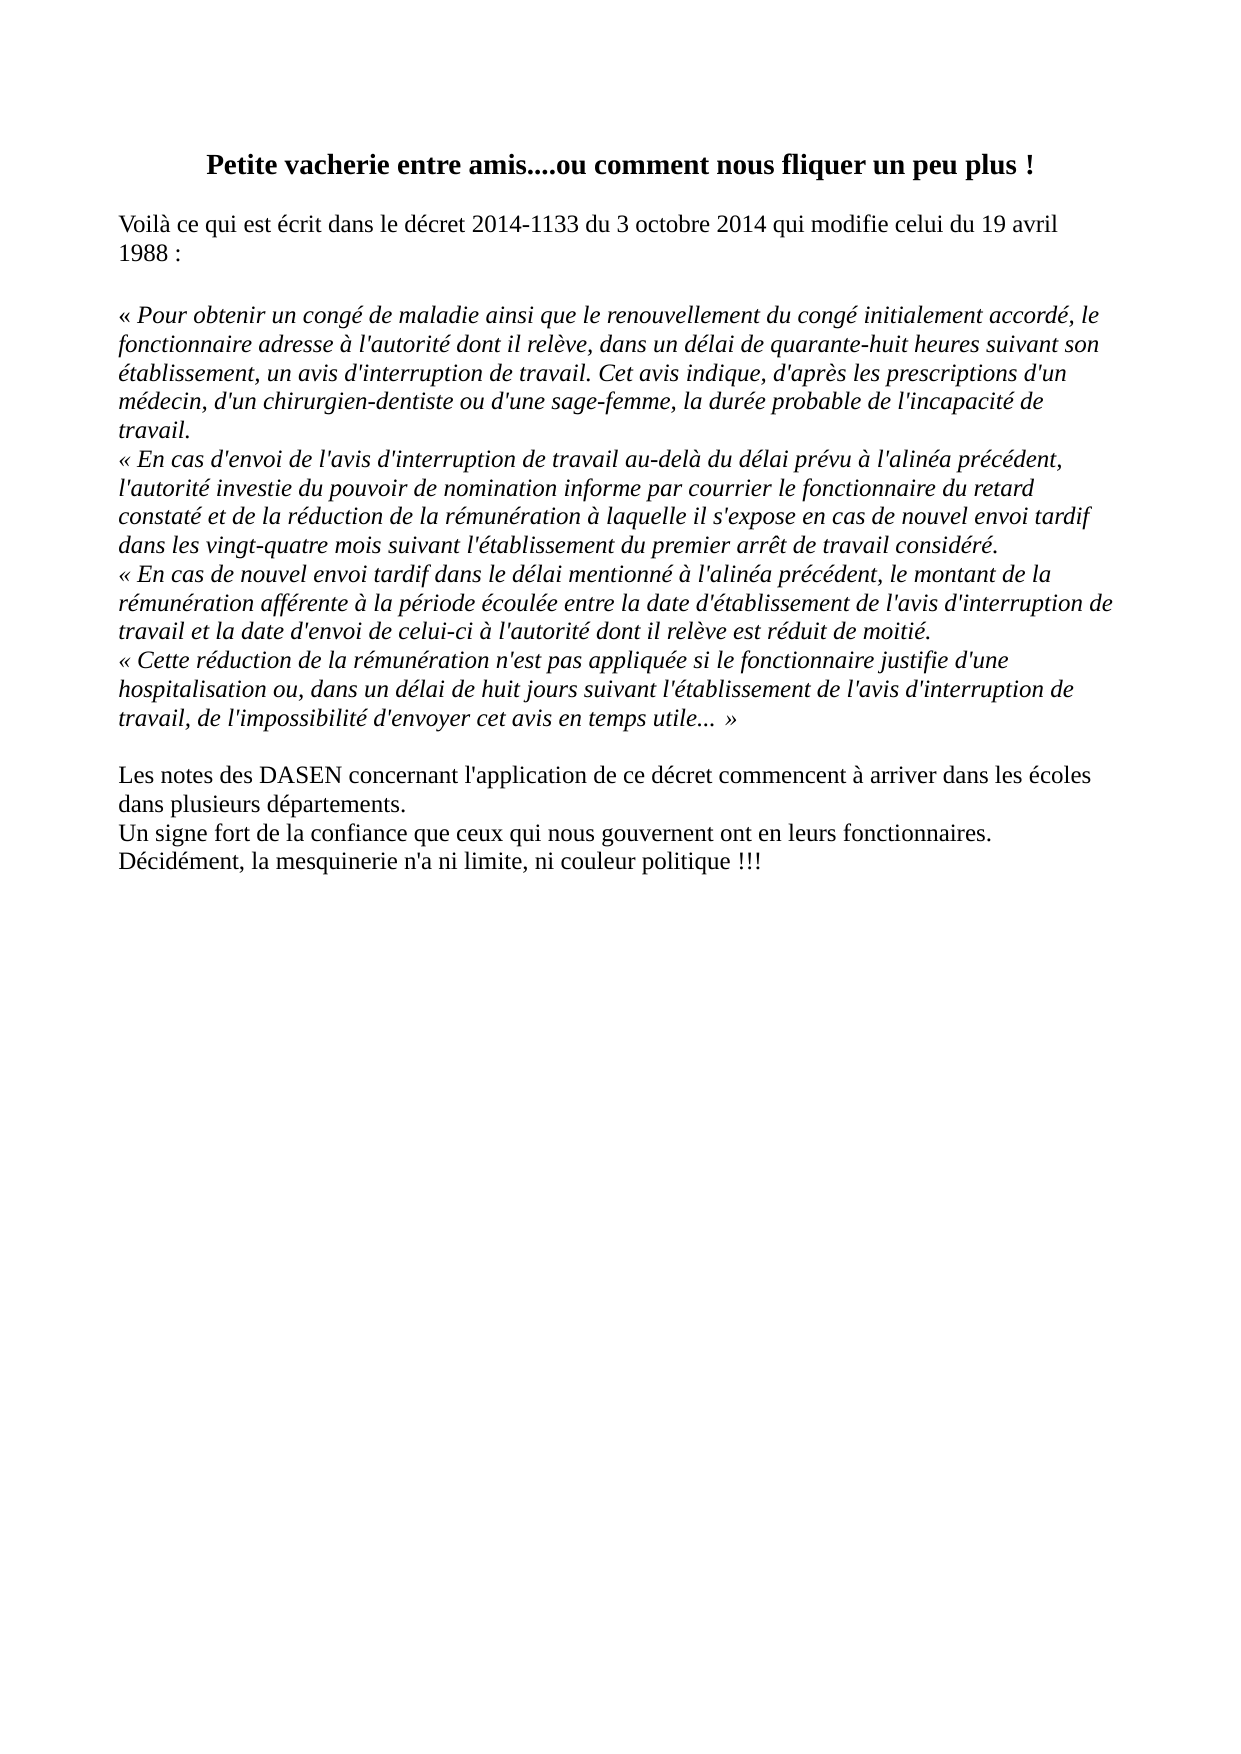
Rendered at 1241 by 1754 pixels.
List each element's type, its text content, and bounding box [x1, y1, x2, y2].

text Décidément, la mesquinerie n'a ni limite, ni couleur politique !!! [118, 846, 1122, 875]
text Un signe fort de la confiance que ceux qui nous gouvernent ont en leurs fonctionnaires. [118, 818, 1122, 846]
text Voilà ce qui est écrit dans le décret 2014-1133 du 3 octobre 2014 qui modifie celui du 19 avril 1988 : [118, 209, 1122, 267]
text « Pour obtenir un congé de maladie ainsi que le renouvellement du congé initialement accordé, le fonctionnaire adresse à l'autorité dont il relève, dans un délai de quarante-huit heures suivant son établissement, un avis d'interruption de travail. Cet avis indique, d'après les prescriptions d'un médecin, d'un chirurgien-dentiste ou d'une sage-femme, la durée probable de l'incapacité de travail. « En cas d'envoi de l'avis d'interruption de travail au-delà du délai prévu à l'alinéa précédent, l'autorité investie du pouvoir de nomination informe par courrier le fonctionnaire du retard constaté et de la réduction de la rémunération à laquelle il s'expose en cas de nouvel envoi tardif dans les vingt-quatre mois suivant l'établissement du premier arrêt de travail considéré. « En cas de nouvel envoi tardif dans le délai mentionné à l'alinéa précédent, le montant de la rémunération afférente à la période écoulée entre la date d'établissement de l'avis d'interruption de travail et la date d'envoi de celui-ci à l'autorité dont il relève est réduit de moitié. « Cette réduction de la rémunération n'est pas appliquée si le fonctionnaire justifie d'une hospitalisation ou, dans un délai de huit jours suivant l'établissement de l'avis d'interruption de travail, de l'impossibilité d'envoyer cet avis en temps utile... » [118, 300, 1122, 731]
text Les notes des DASEN concernant l'application de ce décret commencent à arriver dans les écoles dans plusieurs départements. [118, 760, 1122, 818]
text Petite vacherie entre amis....ou comment nous fliquer un peu plus ! [118, 147, 1122, 180]
